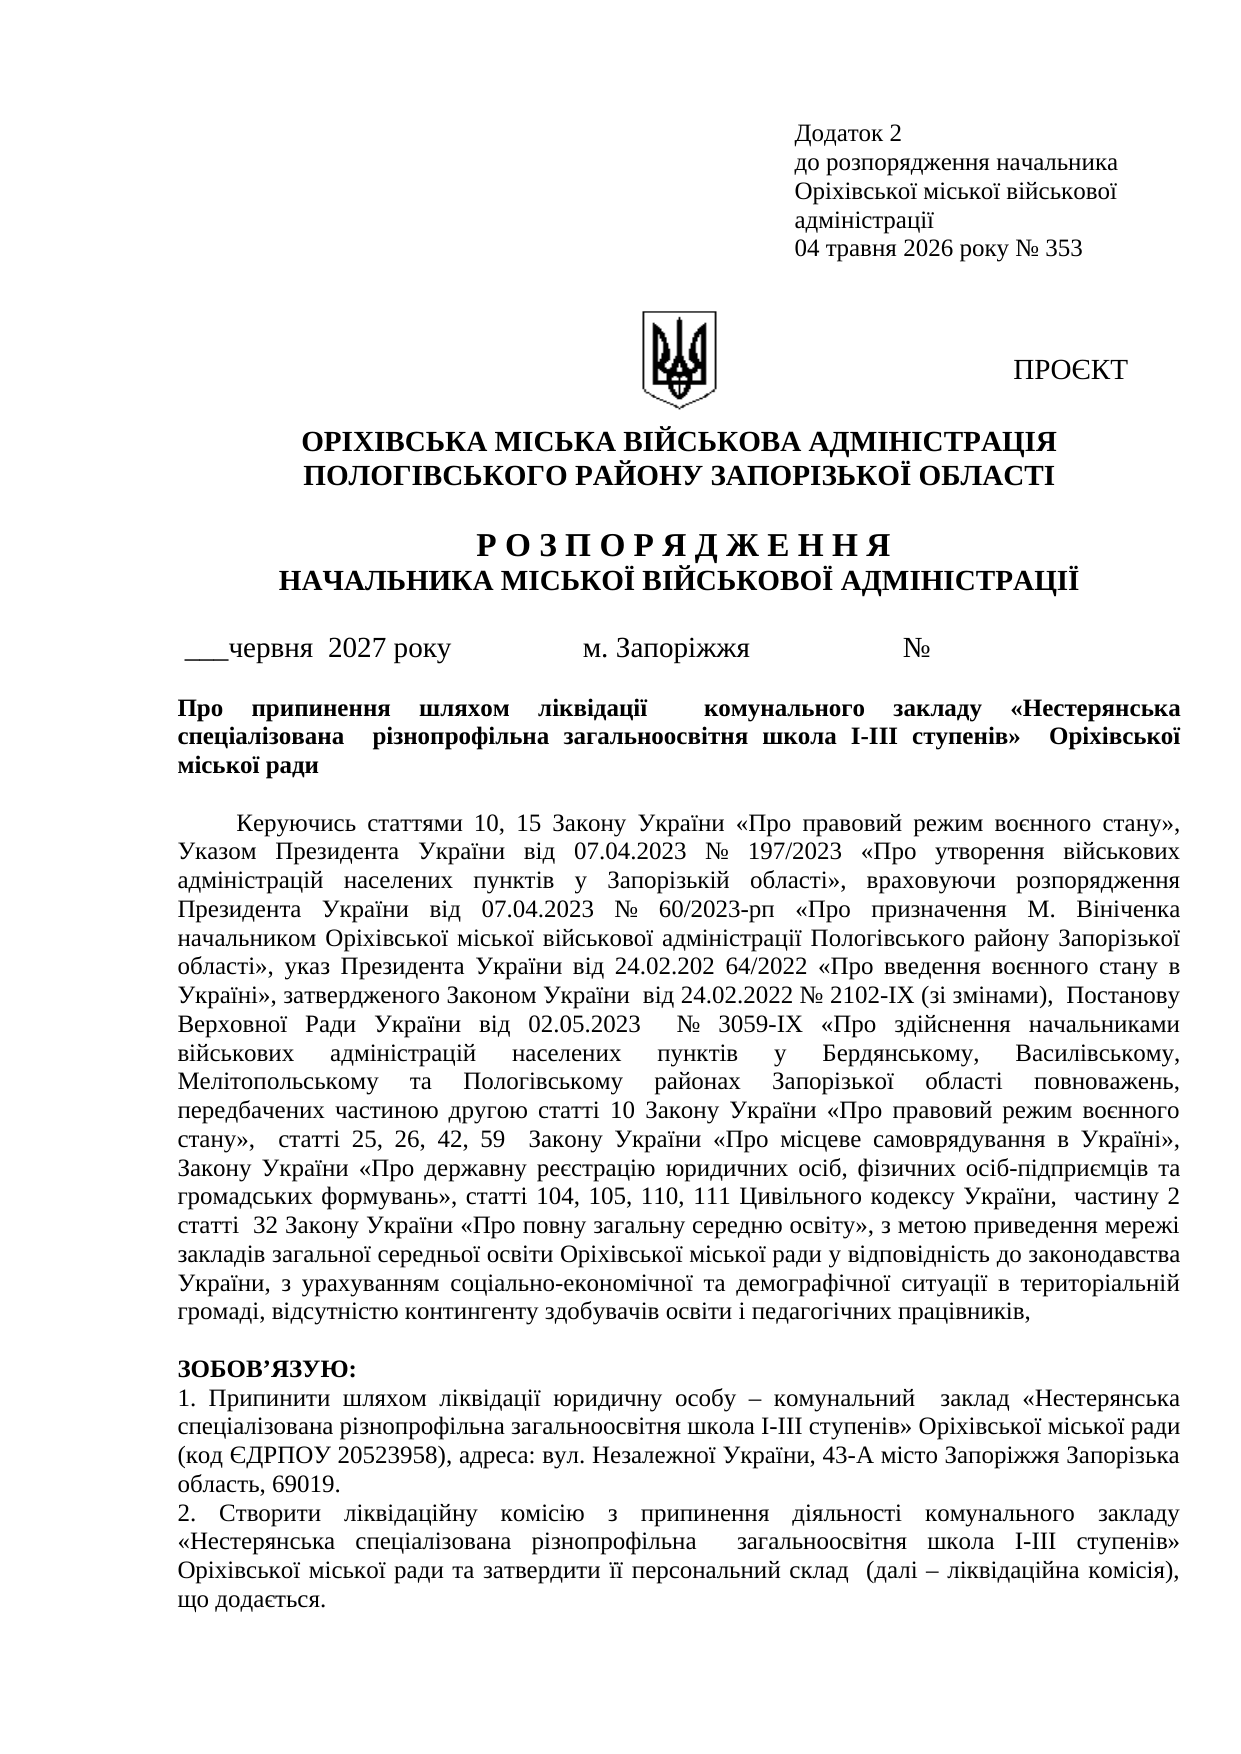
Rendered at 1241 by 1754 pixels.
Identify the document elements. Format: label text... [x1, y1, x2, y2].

text ОРІХІВСЬКА МІСЬКА ВІЙСЬКОВА АДМІНІСТРАЦІЯ [177, 424, 1181, 458]
text ЗОБОВ’ЯЗУЮ: [177, 1354, 1181, 1383]
text ПРОЄКТ [722, 352, 1181, 386]
text [177, 352, 637, 386]
text ___червня 2027 року м. Запоріжжя № [177, 630, 1181, 664]
text 04 травня 2026 року № 353 [177, 233, 1181, 262]
text до розпорядження начальника Оріхівської міської військової адміністрації [794, 147, 1181, 233]
text Про припинення шляхом ліквідації комунального закладу «Нестерянська спеціалізована різнопрофільна загальноосвітня школа І-ІІІ ступенів» Оріхівської міської ради [177, 693, 1181, 779]
text Керуючись статтями 10, 15 Закону України «Про правовий режим воєнного стану», Указом Президента України від 07.04.2023 № 197/2023 «Про утворення військових адміністрацій населених пунктів у Запорізькій області», враховуючи розпорядження Президента України від 07.04.2023 № 60/2023-рп «Про призначення М. Вініченка начальником Оріхівської міської військової адміністрації Пологівського району Запорізької області», указ Президента України від 24.02.202 64/2022 «Про введення воєнного стану в Україні», затвердженого Законом України від 24.02.2022 № 2102-ІХ (зі змінами), Постанову Верховної Ради України від 02.05.2023 № 3059-IX «Про здійснення начальниками військових адміністрацій населених пунктів у Бердянському, Василівському, Мелітопольському та Пологівському районах Запорізької області повноважень, передбачених частиною другою статті 10 Закону України «Про правовий режим воєнного стану», статті 25, 26, 42, 59 Закону України «Про місцеве самоврядування в Україні», Закону України «Про державну реєстрацію юридичних осіб, фізичних осіб-підприємців та громадських формувань», статті 104, 105, 110, 111 Цивільного кодексу України, частину 2 статті 32 Закону України «Про повну загальну середню освіту», з метою приведення мережі закладів загальної середньої освіти Оріхівської міської ради у відповідність до законодавства України, з урахуванням соціально-економічної та демографічної ситуації в територіальній громаді, відсутністю контингенту здобувачів освіти і педагогічних працівників, [177, 808, 1181, 1325]
text НАЧАЛЬНИКА МІСЬКОЇ ВІЙСЬКОВОЇ АДМІНІСТРАЦІЇ [177, 563, 1181, 597]
text Р О З П О Р Я Д Ж Е Н Н Я [177, 525, 1181, 563]
text Додаток 2 [177, 118, 1181, 147]
text 1. Припинити шляхом ліквідації юридичну особу – комунальний заклад «Нестерянська спеціалізована різнопрофільна загальноосвітня школа І-ІІІ ступенів» Оріхівської міської ради (код ЄДРПОУ 20523958), адреса: вул. Незалежної України, 43-А місто Запоріжжя Запорізька область, 69019. [177, 1383, 1181, 1498]
text 2. Створити ліквідаційну комісію з припинення діяльності комунального закладу «Нестерянська спеціалізована різнопрофільна загальноосвітня школа І-ІІІ ступенів» Оріхівської міської ради та затвердити її персональний склад (далі – ліквідаційна комісія), що додається. [177, 1498, 1181, 1613]
text ПОЛОГІВСЬКОГО РАЙОНУ ЗАПОРІЗЬКОЇ ОБЛАСТІ [177, 458, 1181, 491]
